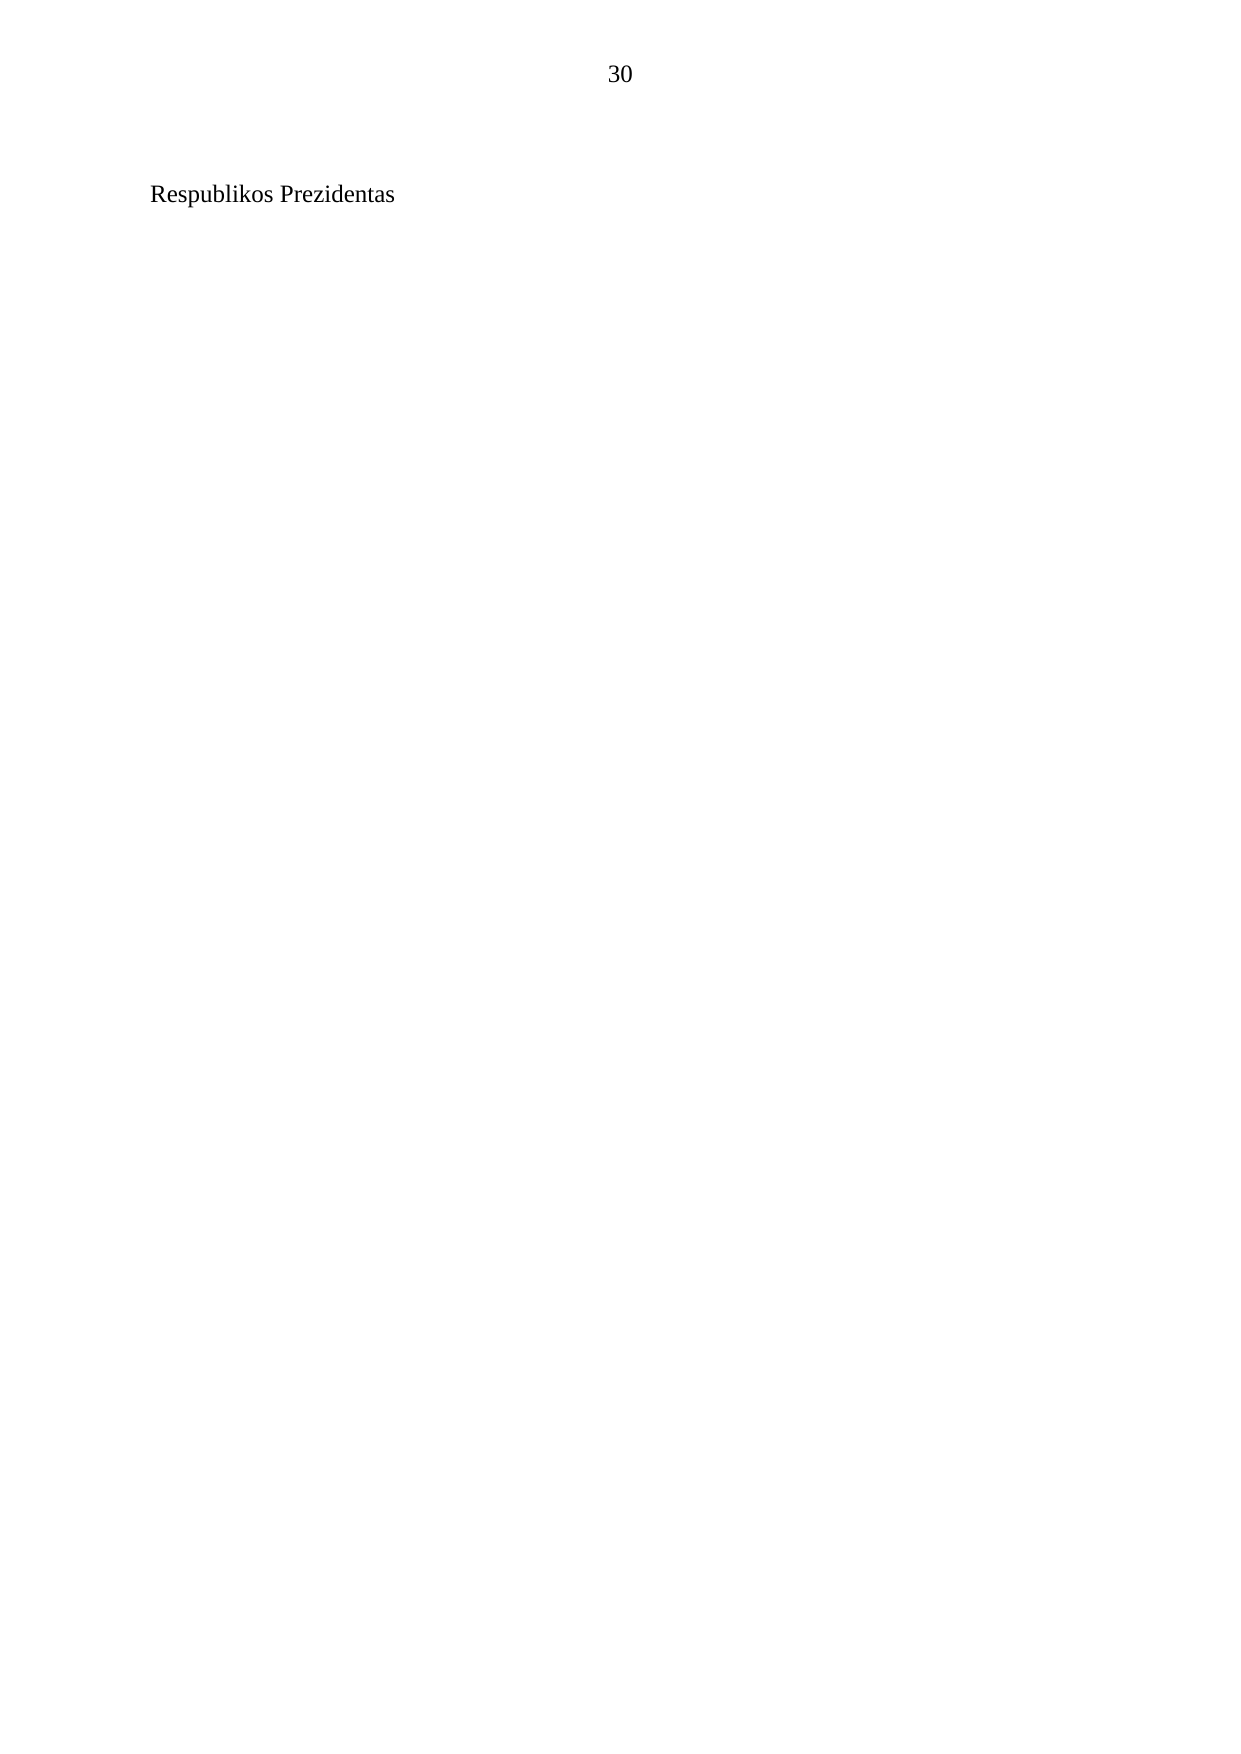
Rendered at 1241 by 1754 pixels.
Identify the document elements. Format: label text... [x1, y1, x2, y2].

text Respublikos Prezidentas [150, 179, 1090, 207]
